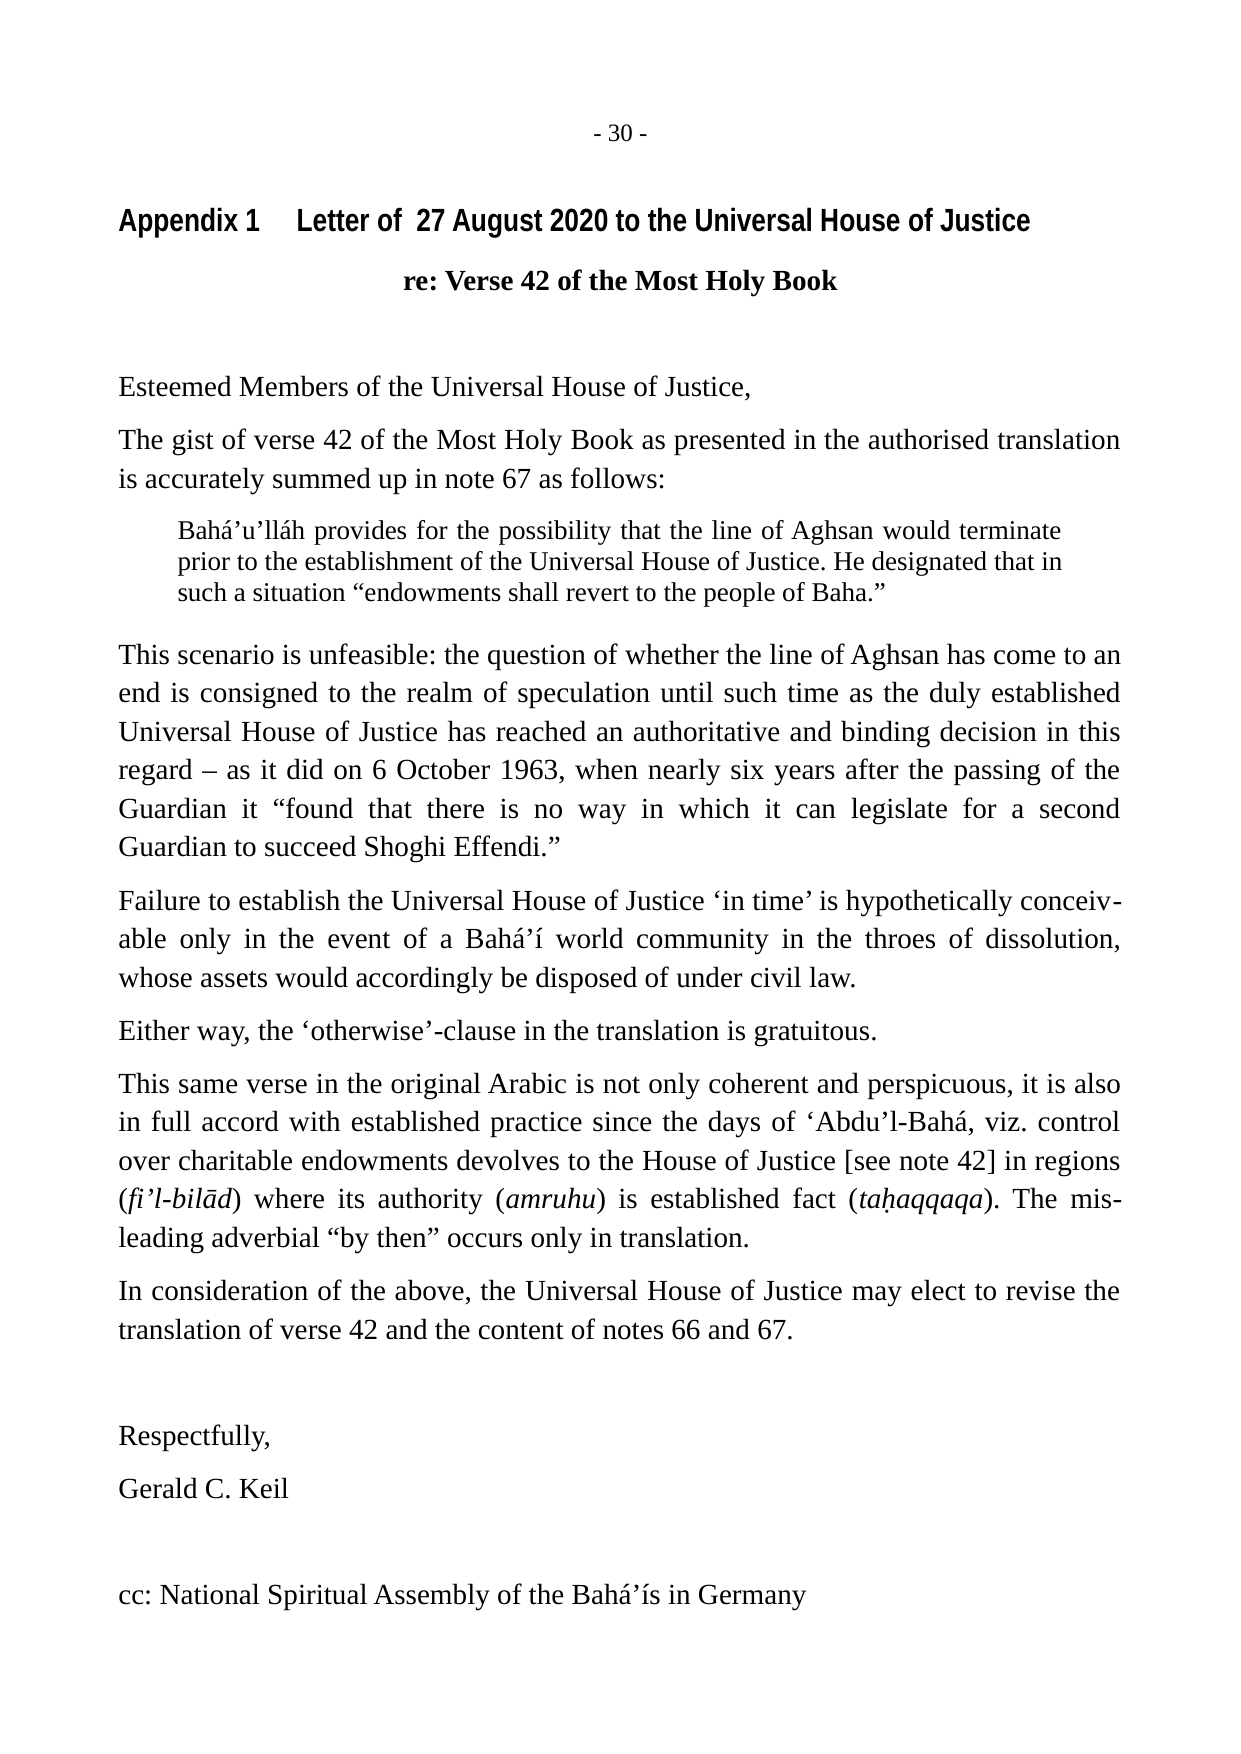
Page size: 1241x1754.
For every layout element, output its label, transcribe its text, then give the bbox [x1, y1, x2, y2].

text re: Verse 42 of the Most Holy Book [118, 263, 1122, 296]
text cc: National Spiritual Assembly of the Bahá’ís in Germany [118, 1577, 1122, 1611]
subtitle Appendix 1 Letter of 27 August 2020 to the Universal House of Justice [118, 201, 1122, 238]
text The gist of verse 42 of the Most Holy Book as presented in the authorised translation is accurately summed up in note 67 as follows: [118, 422, 1122, 494]
text Respectfully, [118, 1418, 1122, 1452]
text Bahá’u’lláh provides for the possibility that the line of Aghsan would terminate prior to the establishment of the Universal House of Justice. He designated that in such a situation “endowments shall revert to the people of Baha.” [177, 514, 1063, 607]
text In consideration of the above, the Universal House of Justice may elect to revise the translation of verse 42 and the content of notes 66 and 67. [118, 1273, 1122, 1345]
text Either way, the ‘otherwise’-clause in the translation is gratuitous. [118, 1013, 1122, 1046]
text This scenario is unfeasible: the question of whether the line of Aghsan has come to an end is consigned to the realm of speculation until such time as the duly established Universal House of Justice has reached an authoritative and binding decision in this regard – as it did on 6 October 1963, when nearly six years after the passing of the Guardian it “found that there is no way in which it can legislate for a second Guardian to succeed Shoghi Effendi.” [118, 637, 1122, 863]
text Esteemed Members of the Universal House of Justice, [118, 369, 1122, 403]
text Failure to establish the Universal House of Justice ‘in time’ is hypothetically conceiv­able only in the event of a Bahá’í world community in the throes of dissolution, whose assets would accordingly be disposed of under civil law. [118, 883, 1122, 993]
text Gerald C. Keil [118, 1471, 1122, 1505]
text This same verse in the original Arabic is not only coherent and perspicuous, it is also in full accord with established practice since the days of ‘Abdu’l-Bahá, viz. control over charitable endowments devolves to the House of Justice [see note 42] in regions (fi’l-bilād) where its authority (amruhu) is established fact (taḥaqqaqa). The mis­leading adverbial “by then” occurs only in translation. [118, 1066, 1122, 1254]
